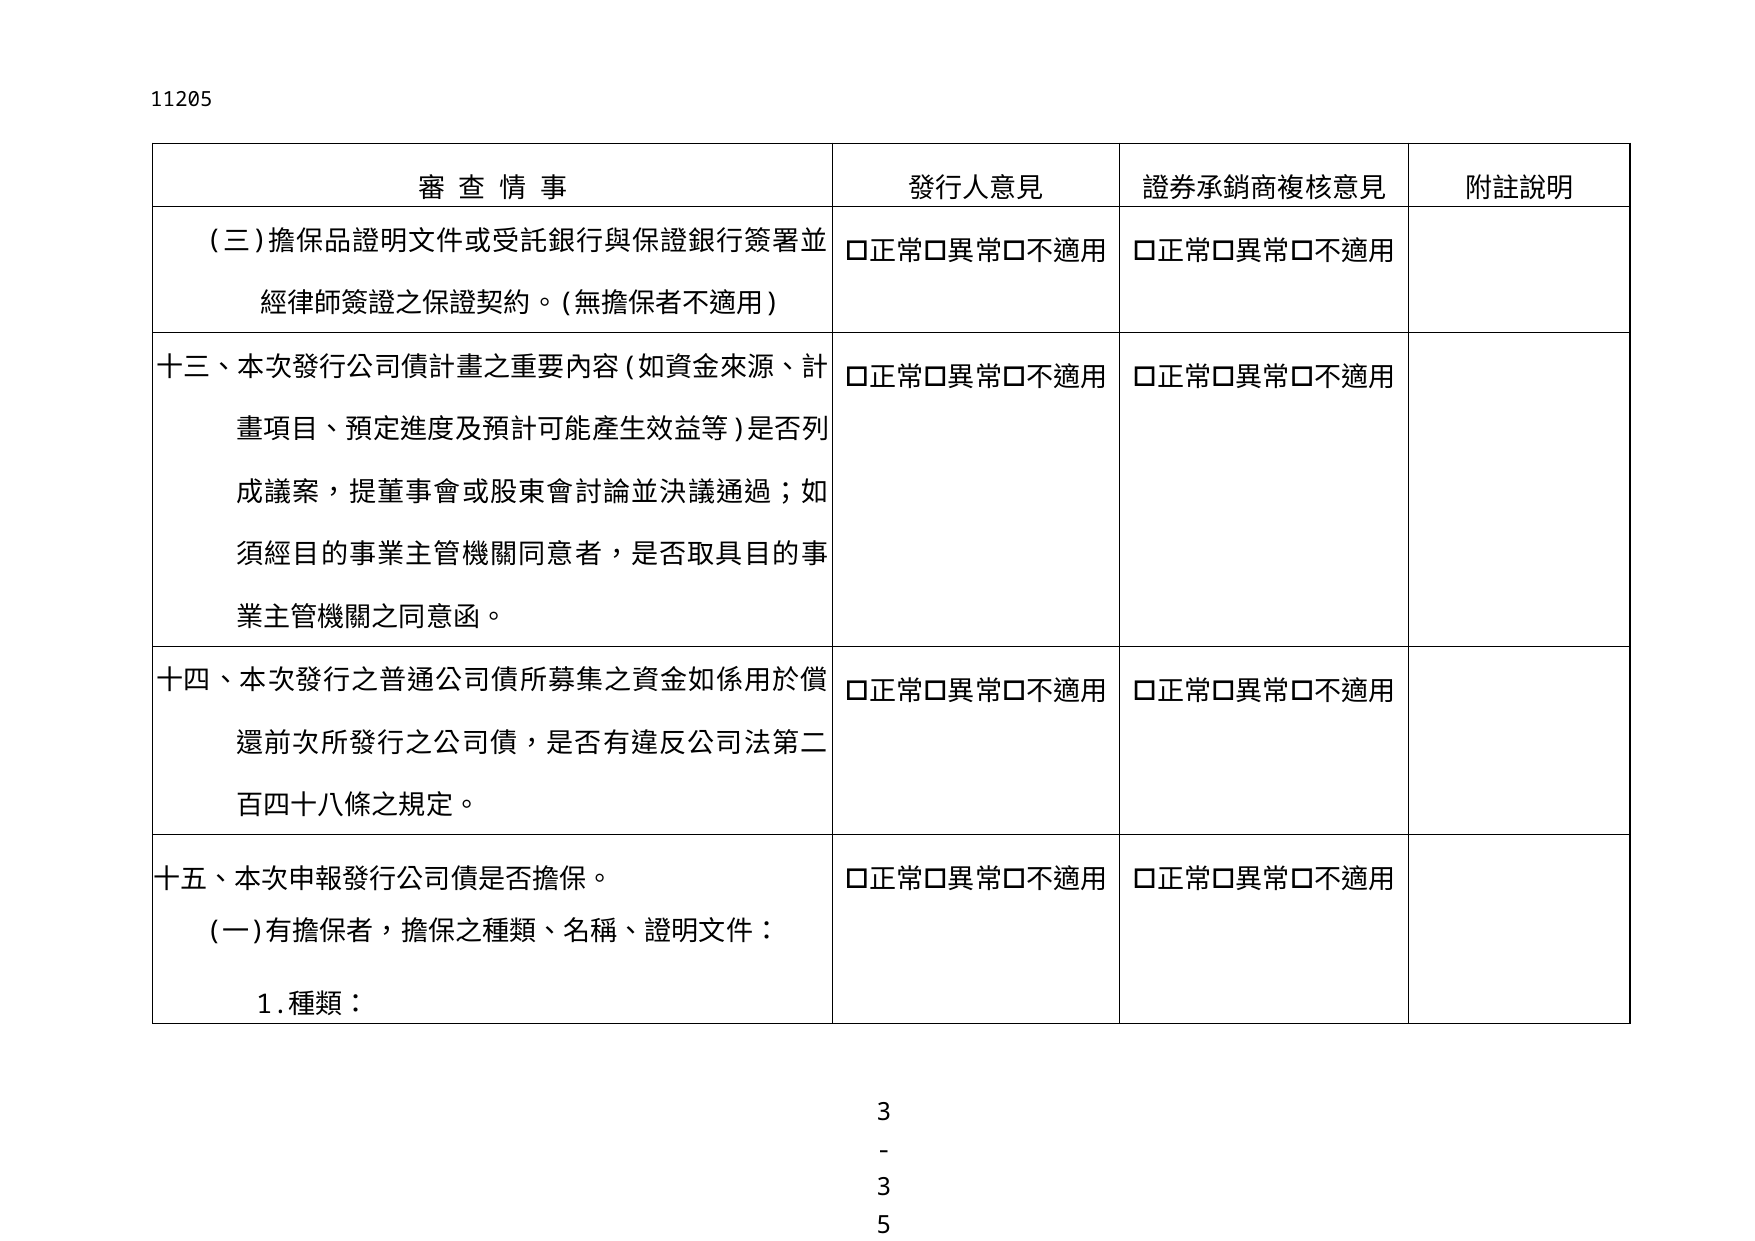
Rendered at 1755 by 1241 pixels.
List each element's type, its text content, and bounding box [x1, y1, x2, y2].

table_cell 正常異常不適用 [833, 333, 1119, 646]
table_cell (三)擔保品證明文件或受託銀行與保證銀行簽署並經律師簽證之保證契約。(無擔保者不適用) [153, 207, 832, 332]
table_cell [1409, 647, 1629, 834]
table_cell 正常異常不適用 [833, 835, 1119, 1023]
table_cell 正常異常不適用 [1120, 333, 1408, 646]
table_cell [1409, 835, 1629, 1023]
table_cell 正常異常不適用 [1120, 835, 1408, 1023]
table_cell 正常異常不適用 [1120, 647, 1408, 834]
table_cell 十三、本次發行公司債計畫之重要內容(如資金來源、計畫項目、預定進度及預計可能產生效益等)是否列成議案，提董事會或股東會討論並決議通過；如須經目的事業主管機關同意者，是否取具目的事業主管機關之同意函。 [153, 333, 832, 646]
table_header 審 查 情 事 [153, 144, 832, 206]
table_cell 十四、本次發行之普通公司債所募集之資金如係用於償還前次所發行之公司債，是否有違反公司法第二百四十八條之規定。 [153, 647, 832, 834]
table_header 證券承銷商複核意見 [1120, 144, 1408, 206]
table_header 附註說明 [1409, 144, 1629, 206]
table_cell [1409, 333, 1629, 646]
table_header 發行人意見 [833, 144, 1119, 206]
table_cell 十五、本次申報發行公司債是否擔保。 (一)有擔保者，擔保之種類、名稱、證明文件： 1.種類： [153, 835, 832, 1023]
table_cell 正常異常不適用 [833, 647, 1119, 834]
table_cell [1409, 207, 1629, 332]
table_cell 正常異常不適用 [1120, 207, 1408, 332]
table_cell 正常異常不適用 [833, 207, 1119, 332]
